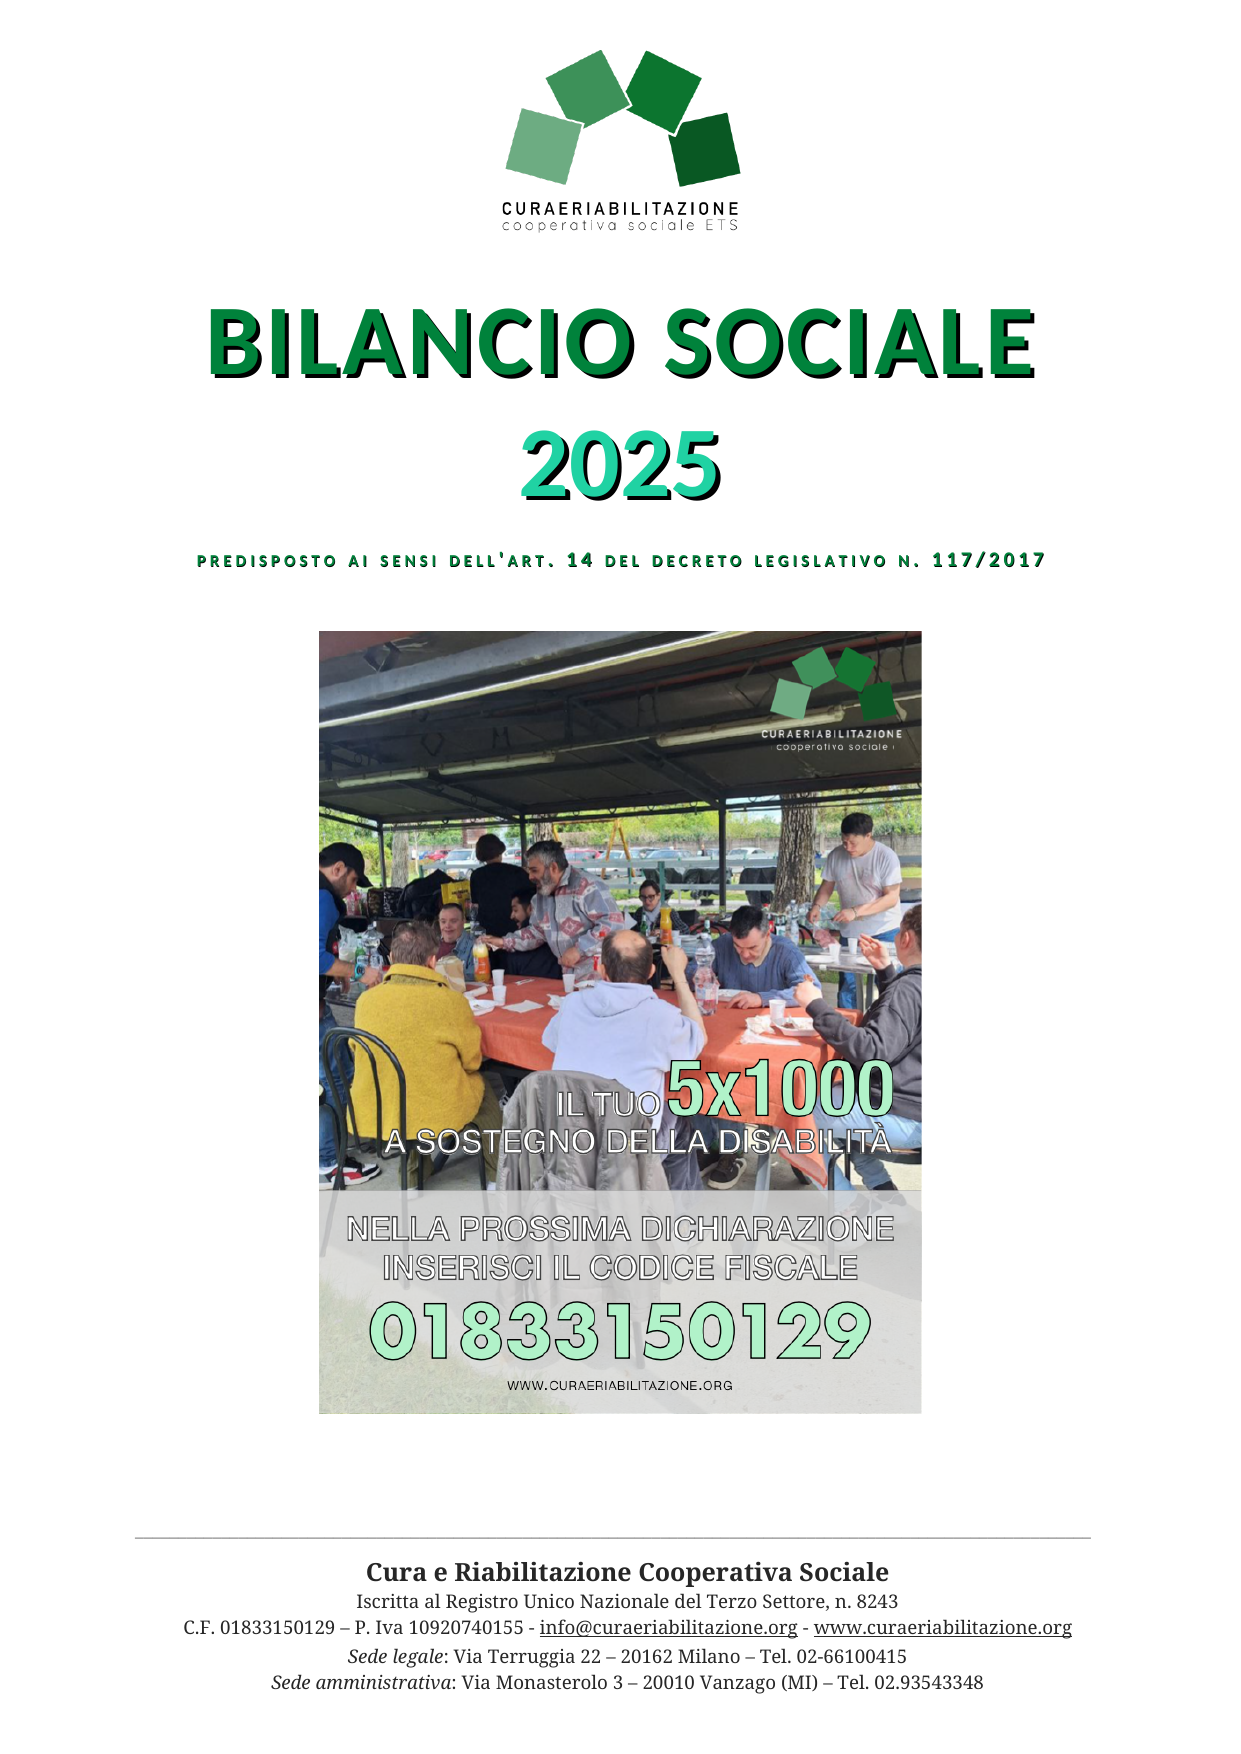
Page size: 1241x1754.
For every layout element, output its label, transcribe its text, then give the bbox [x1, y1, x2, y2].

text BILANCIO SOCIALE [118, 277, 1122, 399]
text 2025 [118, 399, 1122, 522]
text predisposto ai sensi dell'art. 14 del decreto legislativo n. 117/2017 [118, 550, 1122, 571]
